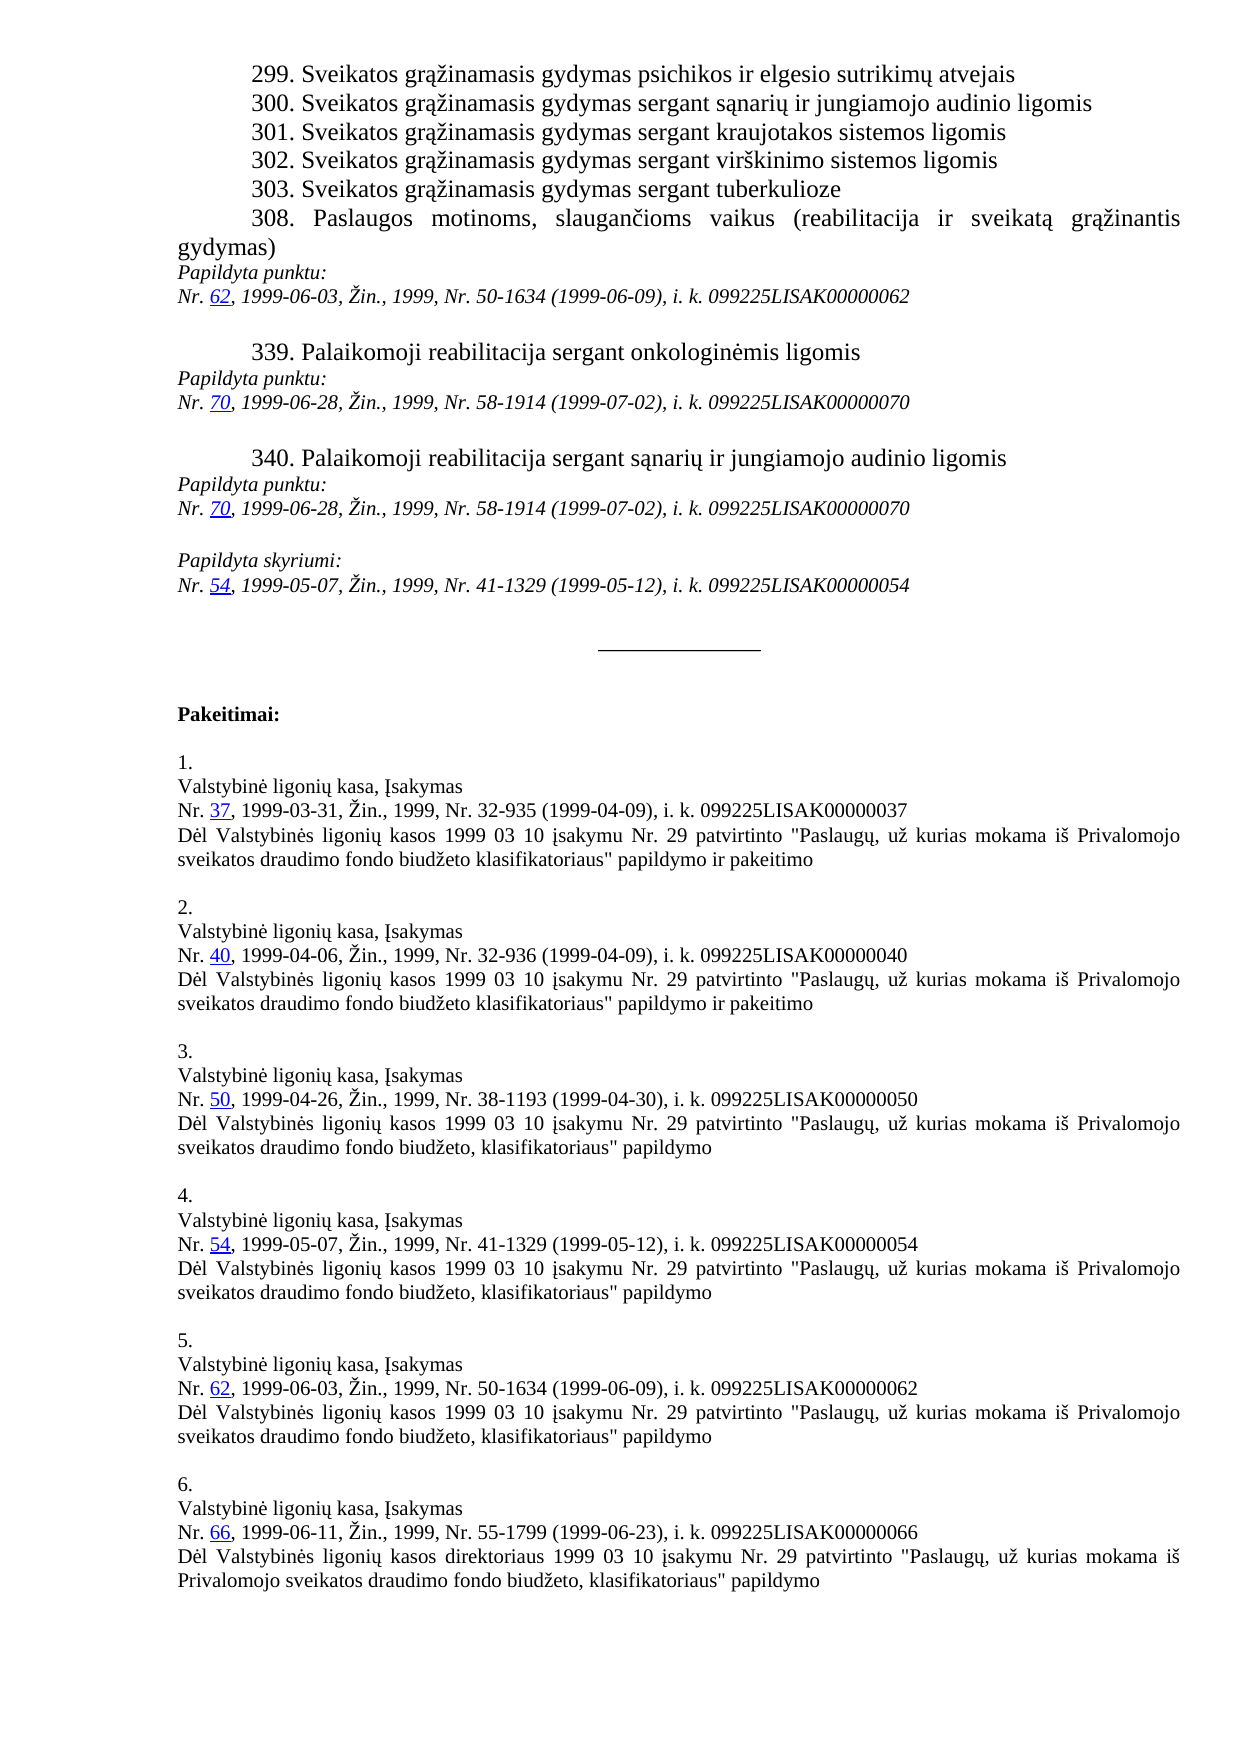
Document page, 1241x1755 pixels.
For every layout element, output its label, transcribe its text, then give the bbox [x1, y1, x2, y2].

text Nr. 62, 1999-06-03, Žin., 1999, Nr. 50-1634 (1999-06-09), i. k. 099225LISAK00000062 [177, 1376, 1181, 1400]
text Dėl Valstybinės ligonių kasos 1999 03 10 įsakymu Nr. 29 patvirtinto "Paslaugų, už kurias mokama iš Privalomojo sveikatos draudimo fondo biudžeto, klasifikatoriaus" papildymo [177, 1111, 1181, 1159]
text 302. Sveikatos grąžinamasis gydymas sergant virškinimo sistemos ligomis [177, 145, 1181, 174]
text 301. Sveikatos grąžinamasis gydymas sergant kraujotakos sistemos ligomis [177, 117, 1181, 145]
text Nr. 40, 1999-04-06, Žin., 1999, Nr. 32-936 (1999-04-09), i. k. 099225LISAK00000040 [177, 943, 1181, 967]
text Papildyta punktu: [177, 472, 1181, 496]
text 1. [177, 750, 1181, 774]
text 303. Sveikatos grąžinamasis gydymas sergant tuberkulioze [177, 174, 1181, 203]
text Valstybinė ligonių kasa, Įsakymas [177, 1207, 1181, 1232]
text 4. [177, 1183, 1181, 1207]
text _____________ [177, 625, 1181, 654]
text Dėl Valstybinės ligonių kasos 1999 03 10 įsakymu Nr. 29 patvirtinto "Paslaugų, už kurias mokama iš Privalomojo sveikatos draudimo fondo biudžeto klasifikatoriaus" papildymo ir pakeitimo [177, 822, 1181, 871]
text Papildyta punktu: [177, 366, 1181, 390]
text 5. [177, 1328, 1181, 1352]
text Pakeitimai: [177, 702, 1181, 726]
text Nr. 70, 1999-06-28, Žin., 1999, Nr. 58-1914 (1999-07-02), i. k. 099225LISAK00000070 [177, 496, 1181, 520]
text Valstybinė ligonių kasa, Įsakymas [177, 1063, 1181, 1087]
text Valstybinė ligonių kasa, Įsakymas [177, 919, 1181, 943]
text Dėl Valstybinės ligonių kasos 1999 03 10 įsakymu Nr. 29 patvirtinto "Paslaugų, už kurias mokama iš Privalomojo sveikatos draudimo fondo biudžeto, klasifikatoriaus" papildymo [177, 1256, 1181, 1304]
text Papildyta skyriumi: [177, 548, 1181, 572]
text 299. Sveikatos grąžinamasis gydymas psichikos ir elgesio sutrikimų atvejais [177, 59, 1181, 88]
text 6. [177, 1472, 1181, 1496]
text Valstybinė ligonių kasa, Įsakymas [177, 1352, 1181, 1376]
text Dėl Valstybinės ligonių kasos direktoriaus 1999 03 10 įsakymu Nr. 29 patvirtinto "Paslaugų, už kurias mokama iš Privalomojo sveikatos draudimo fondo biudžeto, klasifikatoriaus" papildymo [177, 1544, 1181, 1592]
text Dėl Valstybinės ligonių kasos 1999 03 10 įsakymu Nr. 29 patvirtinto "Paslaugų, už kurias mokama iš Privalomojo sveikatos draudimo fondo biudžeto klasifikatoriaus" papildymo ir pakeitimo [177, 967, 1181, 1015]
text 339. Palaikomoji reabilitacija sergant onkologinėmis ligomis [177, 337, 1181, 366]
text 2. [177, 895, 1181, 919]
text 3. [177, 1039, 1181, 1063]
text 340. Palaikomoji reabilitacija sergant sąnarių ir jungiamojo audinio ligomis [177, 443, 1181, 472]
text Valstybinė ligonių kasa, Įsakymas [177, 1496, 1181, 1520]
text Nr. 50, 1999-04-26, Žin., 1999, Nr. 38-1193 (1999-04-30), i. k. 099225LISAK00000050 [177, 1087, 1181, 1111]
text Nr. 54, 1999-05-07, Žin., 1999, Nr. 41-1329 (1999-05-12), i. k. 099225LISAK00000054 [177, 572, 1181, 597]
text Valstybinė ligonių kasa, Įsakymas [177, 774, 1181, 798]
text Nr. 70, 1999-06-28, Žin., 1999, Nr. 58-1914 (1999-07-02), i. k. 099225LISAK00000070 [177, 390, 1181, 414]
text Dėl Valstybinės ligonių kasos 1999 03 10 įsakymu Nr. 29 patvirtinto "Paslaugų, už kurias mokama iš Privalomojo sveikatos draudimo fondo biudžeto, klasifikatoriaus" papildymo [177, 1400, 1181, 1448]
text Papildyta punktu: [177, 260, 1181, 284]
text Nr. 54, 1999-05-07, Žin., 1999, Nr. 41-1329 (1999-05-12), i. k. 099225LISAK00000054 [177, 1232, 1181, 1256]
text Nr. 37, 1999-03-31, Žin., 1999, Nr. 32-935 (1999-04-09), i. k. 099225LISAK00000037 [177, 798, 1181, 822]
text Nr. 66, 1999-06-11, Žin., 1999, Nr. 55-1799 (1999-06-23), i. k. 099225LISAK00000066 [177, 1520, 1181, 1544]
text Nr. 62, 1999-06-03, Žin., 1999, Nr. 50-1634 (1999-06-09), i. k. 099225LISAK00000062 [177, 284, 1181, 308]
text 300. Sveikatos grąžinamasis gydymas sergant sąnarių ir jungiamojo audinio ligomis [177, 88, 1181, 117]
text 308. Paslaugos motinoms, slaugančioms vaikus (reabilitacija ir sveikatą grąžinantis gydymas) [177, 203, 1181, 260]
